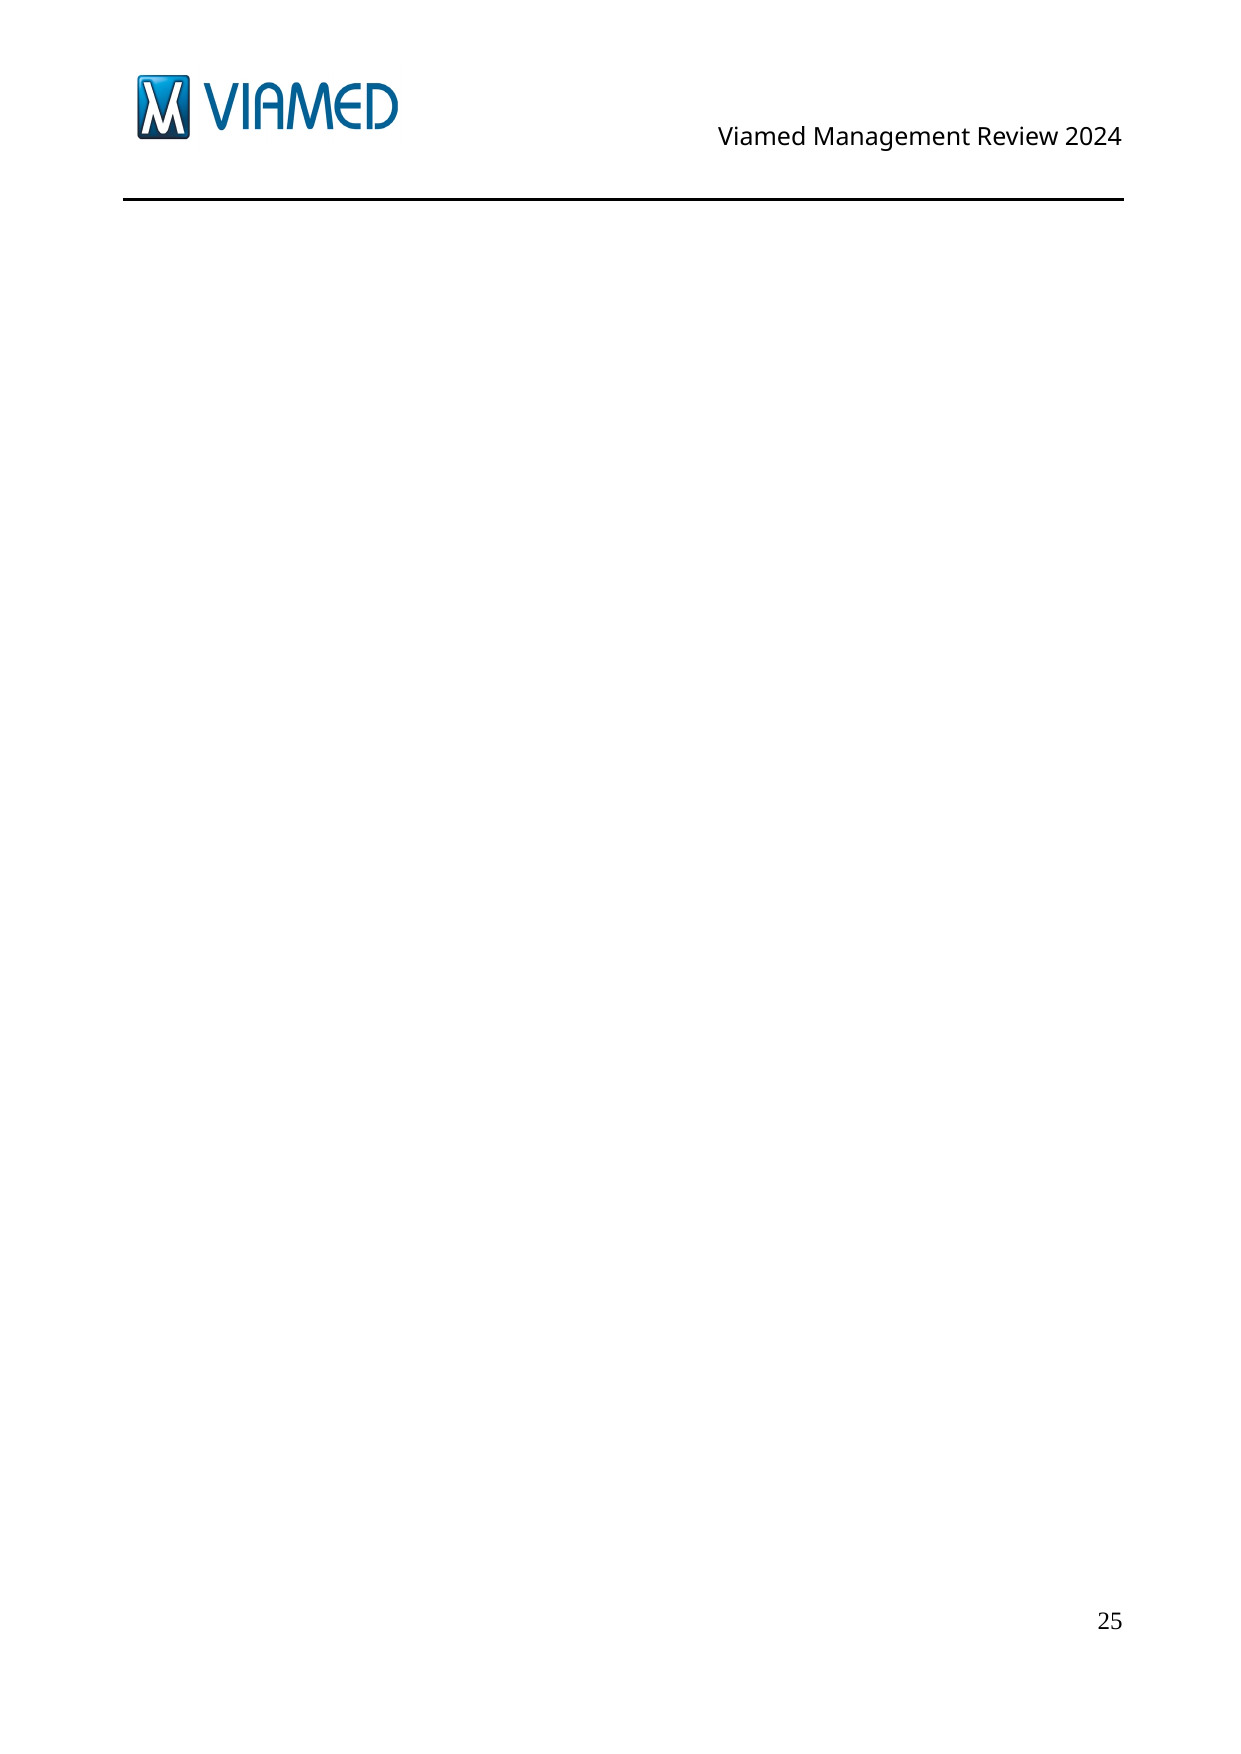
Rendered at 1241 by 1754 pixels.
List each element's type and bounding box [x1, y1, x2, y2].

picture [133, 65, 401, 149]
